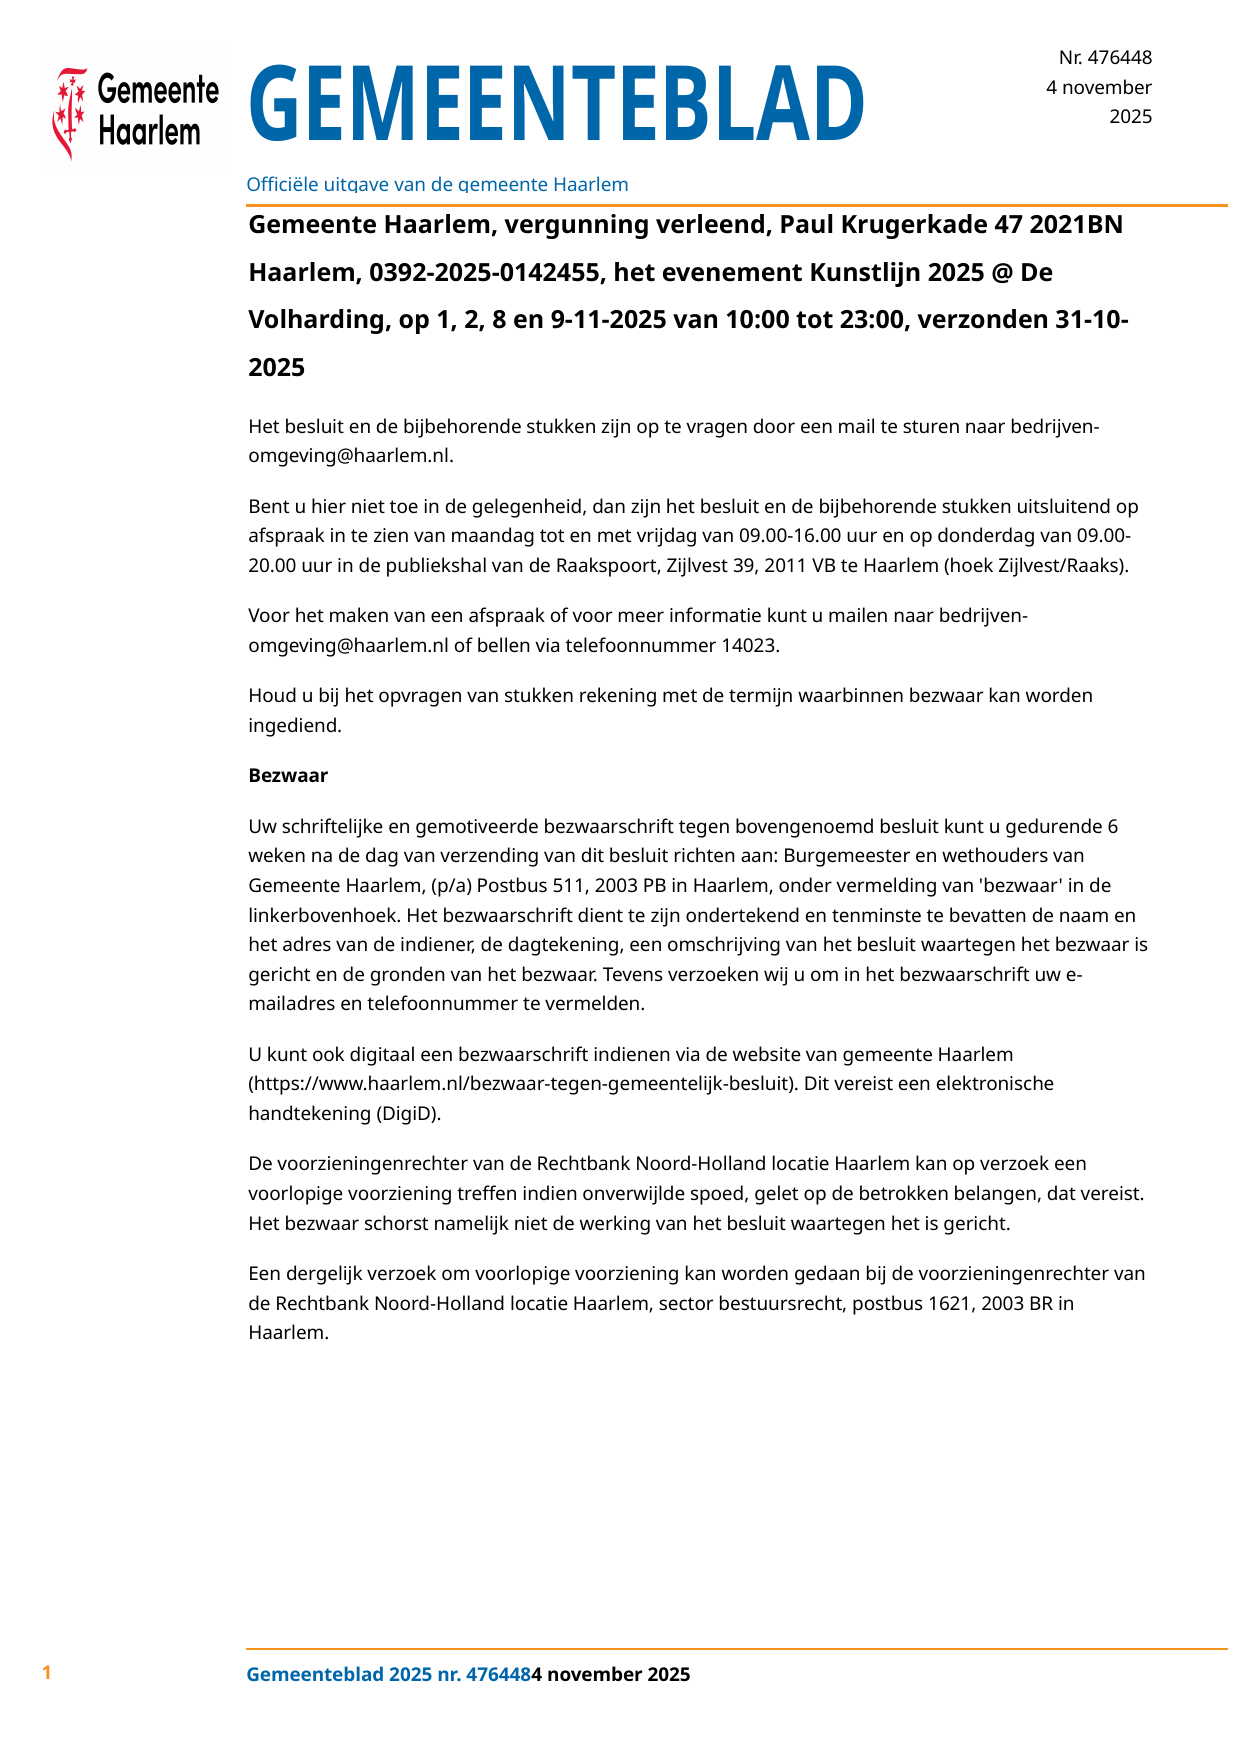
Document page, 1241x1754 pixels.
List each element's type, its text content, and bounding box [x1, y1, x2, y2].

text Voor het maken van een afspraak of voor meer informatie kunt u mailen naar bedrijven-omgeving@haarlem.nl of bellen via telefoonnummer 14023. [248, 603, 1152, 658]
text Houd u bij het opvragen van stukken rekening met de termijn waarbinnen bezwaar kan worden ingediend. [248, 683, 1152, 738]
text Uw schriftelijke en gemotiveerde bezwaarschrift tegen bovengenoemd besluit kunt u gedurende 6 weken na de dag van verzending van dit besluit richten aan: Burgemeester en wethouders van Gemeente Haarlem, (p/a) Postbus 511, 2003 PB in Haarlem, onder vermelding van 'bezwaar' in de linkerbovenhoek. Het bezwaarschrift dient te zijn ondertekend en tenminste te bevatten de naam en het adres van de indiener, de dagtekening, een omschrijving van het besluit waartegen het bezwaar is gericht en de gronden van het bezwaar. Tevens verzoeken wij u om in het bezwaarschrift uw e-mailadres en telefoonnummer te vermelden. [248, 813, 1152, 1016]
text Het besluit en de bijbehorende stukken zijn op te vragen door een mail te sturen naar bedrijven-omgeving@haarlem.nl. [248, 413, 1152, 468]
picture [41, 47, 231, 172]
text Bezwaar [248, 763, 1152, 788]
text U kunt ook digitaal een bezwaarschrift indienen via de website van gemeente Haarlem (https://www.haarlem.nl/bezwaar-tegen-gemeentelijk-besluit). Dit vereist een elektronische handtekening (DigiD). [248, 1041, 1152, 1126]
text Een dergelijk verzoek om voorlopige voorziening kan worden gedaan bij de voorzieningenrechter van de Rechtbank Noord-Holland locatie Haarlem, sector bestuursrecht, postbus 1621, 2003 BR in Haarlem. [248, 1260, 1152, 1345]
text Gemeente Haarlem, vergunning verleend, Paul Krugerkade 47 2021BN Haarlem, 0392-2025-0142455, het evenement Kunstlijn 2025 @ De Volharding, op 1, 2, 8 en 9-11-2025 van 10:00 tot 23:00, verzonden 31-10-2025 [248, 207, 1152, 384]
text De voorzieningenrechter van de Rechtbank Noord-Holland locatie Haarlem kan op verzoek een voorlopige voorziening treffen indien onverwijlde spoed, gelet op de betrokken belangen, dat vereist. Het bezwaar schorst namelijk niet de werking van het besluit waartegen het is gericht. [248, 1151, 1152, 1236]
text Bent u hier niet toe in de gelegenheid, dan zijn het besluit en de bijbehorende stukken uitsluitend op afspraak in te zien van maandag tot en met vrijdag van 09.00-16.00 uur en op donderdag van 09.00-20.00 uur in de publiekshal van de Raakspoort, Zijlvest 39, 2011 VB te Haarlem (hoek Zijlvest/Raaks). [248, 493, 1152, 578]
